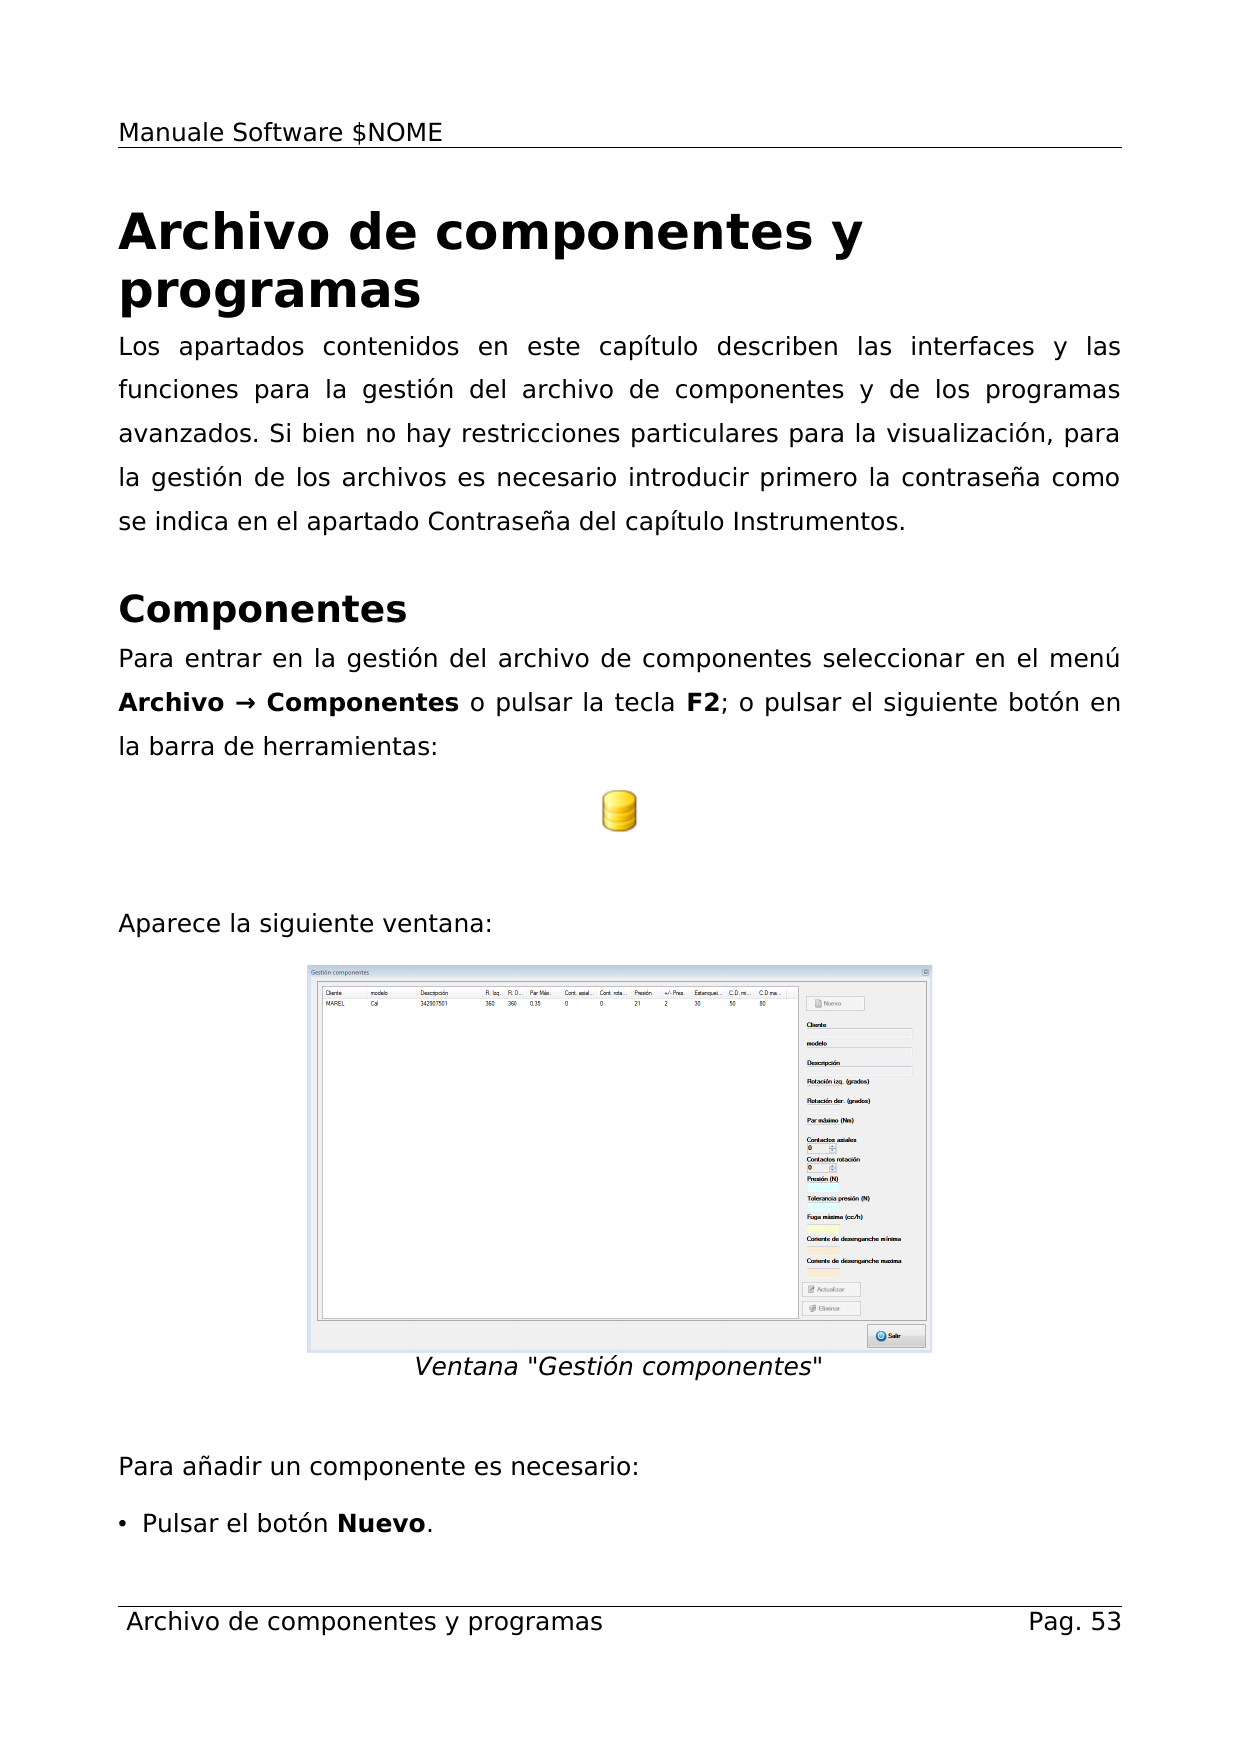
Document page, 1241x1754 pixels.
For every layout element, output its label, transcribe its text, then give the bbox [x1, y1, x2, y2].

text Aparece la siguiente ventana: [118, 909, 1122, 938]
text Para entrar en la gestión del archivo de componentes seleccionar en el menú Archivo → Componentes o pulsar la tecla F2; o pulsar el siguiente botón en la barra de herramientas: [118, 644, 1122, 761]
subtitle Archivo de componentes y programas [118, 203, 1122, 319]
list Pulsar el botón Nuevo. [118, 1509, 1122, 1538]
text Los apartados contenidos en este capítulo describen las interfaces y las funciones para la gestión del archivo de componentes y de los programas avanzados. Si bien no hay restricciones particulares para la visualización, para la gestión de los archivos es necesario introducir primero la contraseña como se indica en el apartado Contraseña del capítulo Instrumentos. [118, 332, 1122, 536]
picture [307, 965, 933, 1353]
subtitle Componentes [118, 588, 1122, 632]
text Para añadir un componente es necesario: [118, 1452, 1122, 1482]
picture [595, 787, 645, 838]
text Ventana "Gestión componentes" [308, 1353, 933, 1382]
